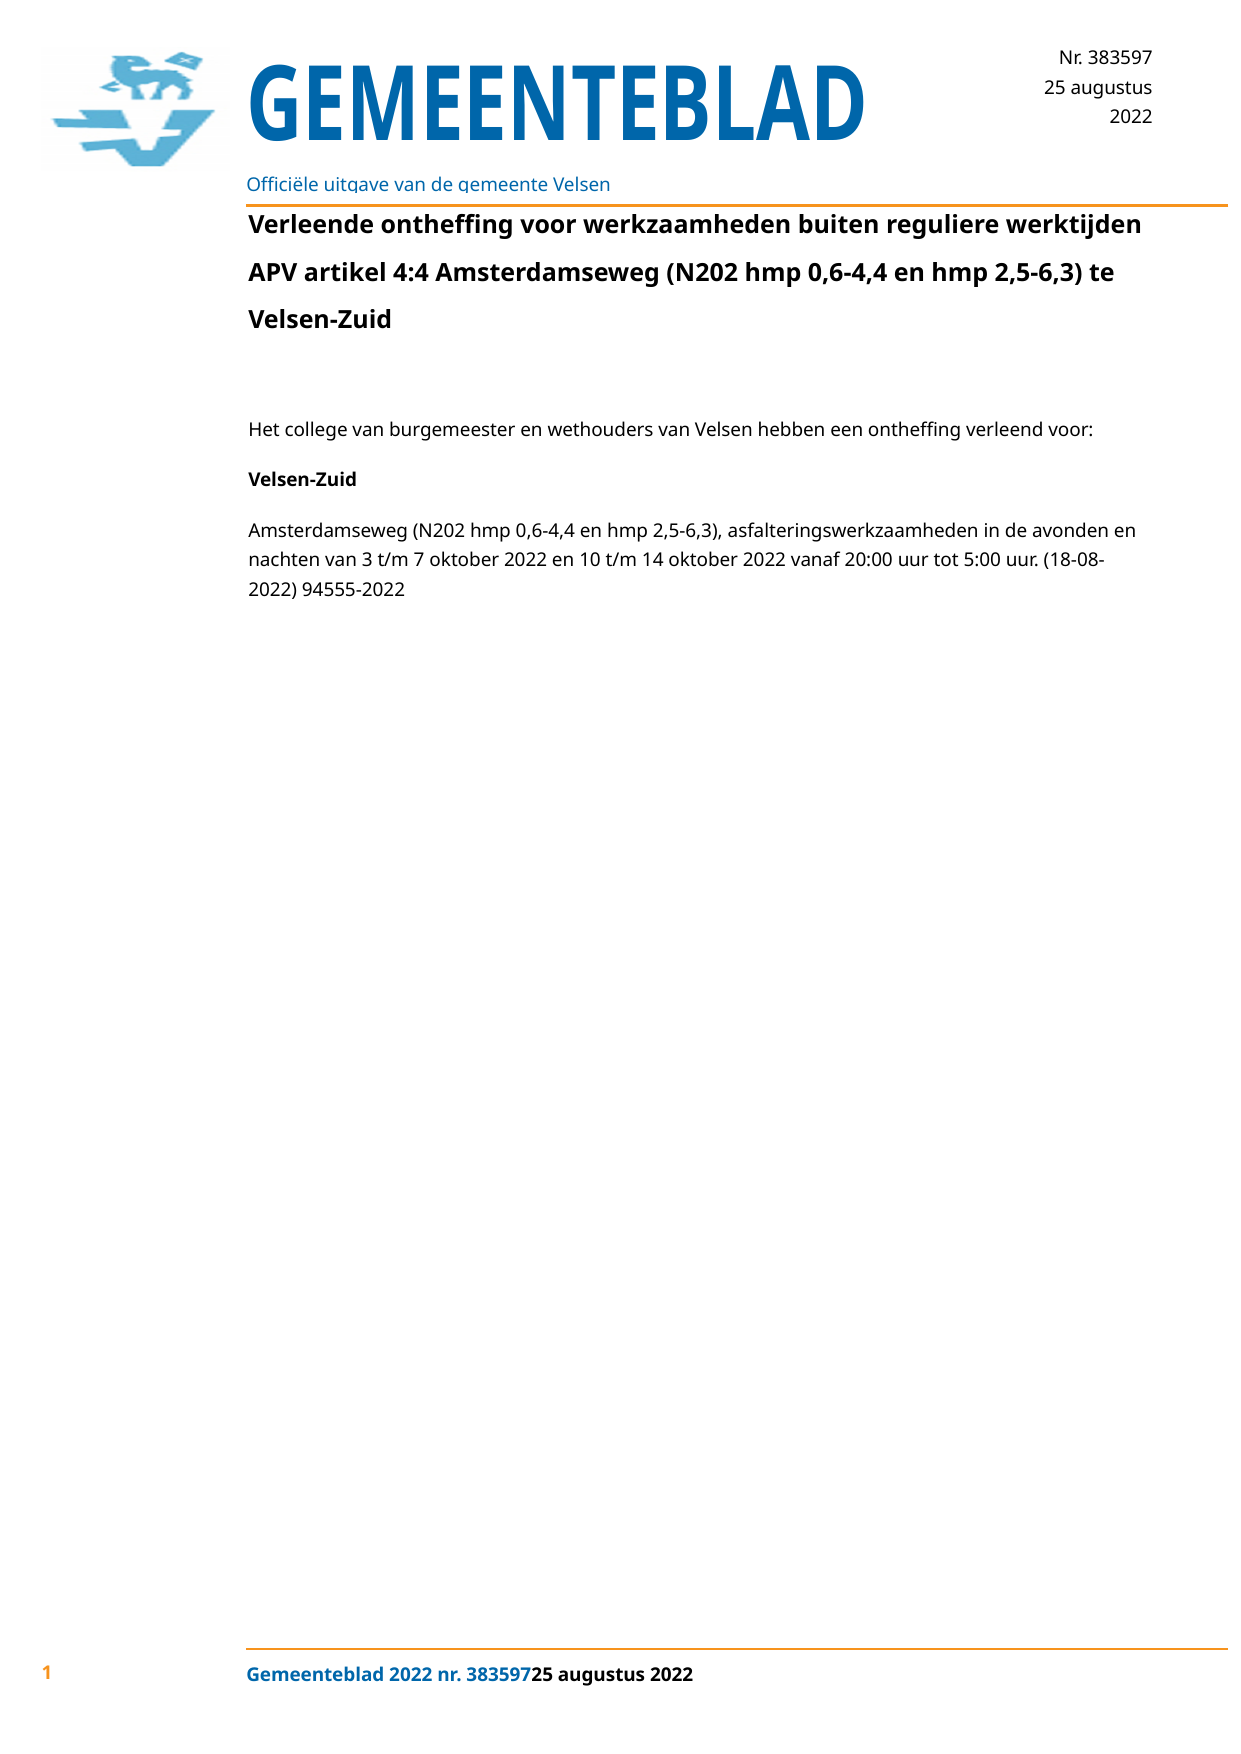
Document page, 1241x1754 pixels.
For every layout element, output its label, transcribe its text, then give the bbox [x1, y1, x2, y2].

text Het college van burgemeester en wethouders van Velsen hebben een ontheffing verleend voor: [248, 416, 1152, 442]
picture [41, 47, 231, 172]
text Velsen-Zuid [248, 466, 1152, 492]
text Amsterdamseweg (N202 hmp 0,6-4,4 en hmp 2,5-6,3), asfalteringswerkzaamheden in de avonden en nachten van 3 t/m 7 oktober 2022 en 10 t/m 14 oktober 2022 vanaf 20:00 uur tot 5:00 uur. (18-08-2022) 94555-2022 [248, 517, 1152, 602]
text Verleende ontheffing voor werkzaamheden buiten reguliere werktijden APV artikel 4:4 Amsterdamseweg (N202 hmp 0,6-4,4 en hmp 2,5-6,3) te Velsen-Zuid [248, 207, 1152, 336]
